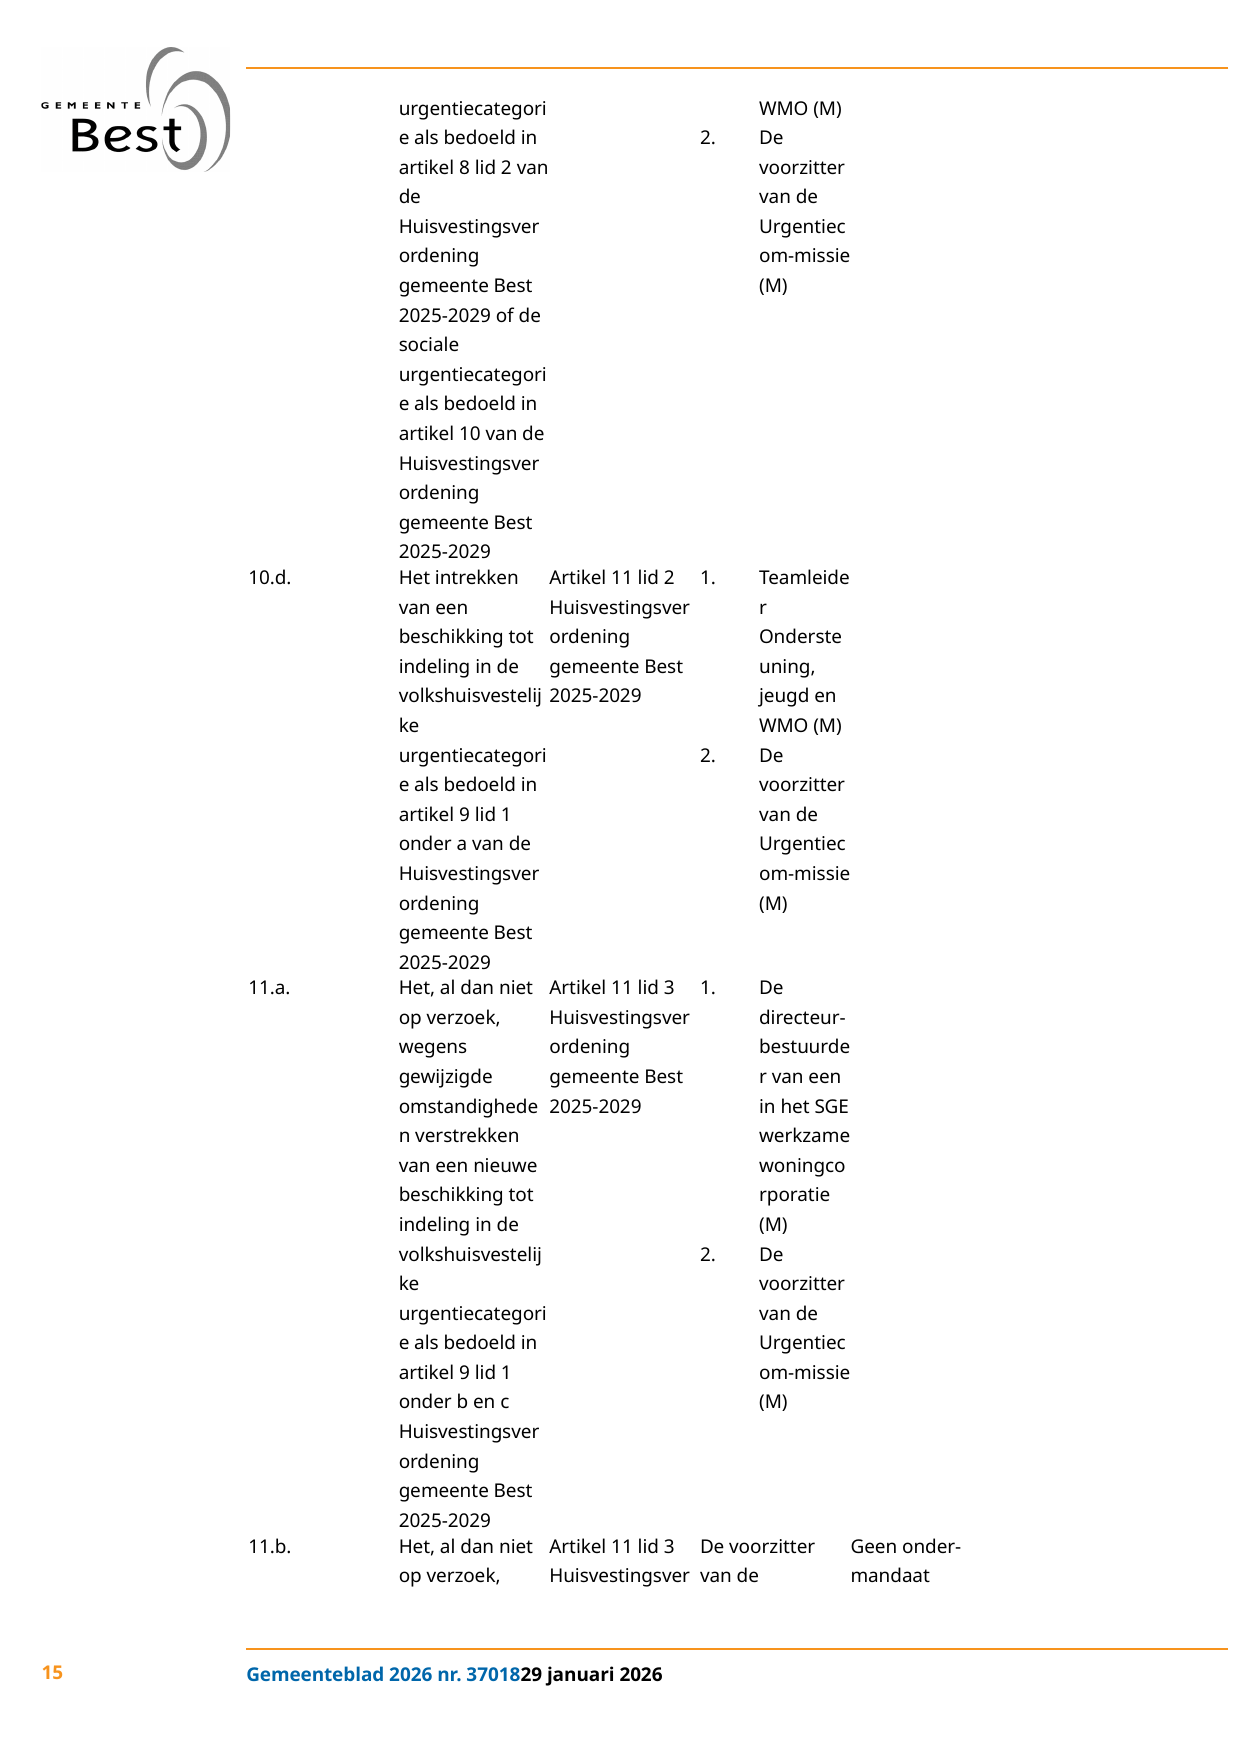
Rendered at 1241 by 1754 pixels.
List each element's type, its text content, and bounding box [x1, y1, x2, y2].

table_cell [1001, 95, 1152, 564]
table_cell Het intrekken van een beschikking tot indeling in de volkshuisvestelijke urgentiecategorie als bedoeld in artikel 9 lid 1 onder a van de Huisvestingsverordening gemeente Best 2025-2029 [399, 564, 549, 974]
picture [41, 47, 231, 172]
table_cell Artikel 11 lid 2 Huisvestingsverordening gemeente Best 2025-2029 [549, 564, 700, 974]
table_cell [850, 975, 1001, 1533]
table_cell 10.d. [248, 564, 398, 974]
table_cell De voorzitter van de [700, 1533, 850, 1588]
table_cell urgentiecategorie als bedoeld in artikel 8 lid 2 van de Huisvestingsverordening gemeente Best 2025-2029 of de sociale urgentiecategorie als bedoeld in artikel 10 van de Huisvestingsverordening gemeente Best 2025-2029 [399, 95, 549, 564]
table_cell De directeur-bestuurder van een in het SGE werkzame woningcorporatie (M) De voorzitter van de Urgentiecom-missie (M) [700, 975, 850, 1533]
table_cell [1001, 1533, 1152, 1588]
table_cell Artikel 11 lid 3 Huisvestingsver [549, 1533, 700, 1588]
table_cell [1001, 564, 1152, 974]
table_cell Artikel 11 lid 3 Huisvestingsverordening gemeente Best 2025-2029 [549, 975, 700, 1533]
table_cell [549, 95, 700, 564]
table_cell Geen onder-mandaat [850, 1533, 1001, 1588]
table_cell Teamleider Ondersteuning, jeugd en WMO (M) De voorzitter van de Urgentiecom-missie (M) [700, 95, 850, 564]
table_cell [850, 95, 1001, 564]
table_cell 11.a. [248, 975, 398, 1533]
table_cell Het, al dan niet op verzoek, wegens gewijzigde omstandigheden verstrekken van een nieuwe beschikking tot indeling in de volkshuisvestelijke urgentiecategorie als bedoeld in artikel 9 lid 1 onder b en c Huisvestingsverordening gemeente Best 2025-2029 [399, 975, 549, 1533]
table_cell Het, al dan niet op verzoek, [399, 1533, 549, 1588]
table_cell [850, 564, 1001, 974]
table_cell [248, 95, 398, 564]
table_cell 11.b. [248, 1533, 398, 1588]
table_cell [1001, 975, 1152, 1533]
table_cell Teamleider Ondersteuning, jeugd en WMO (M) De voorzitter van de Urgentiecom-missie (M) [700, 564, 850, 974]
